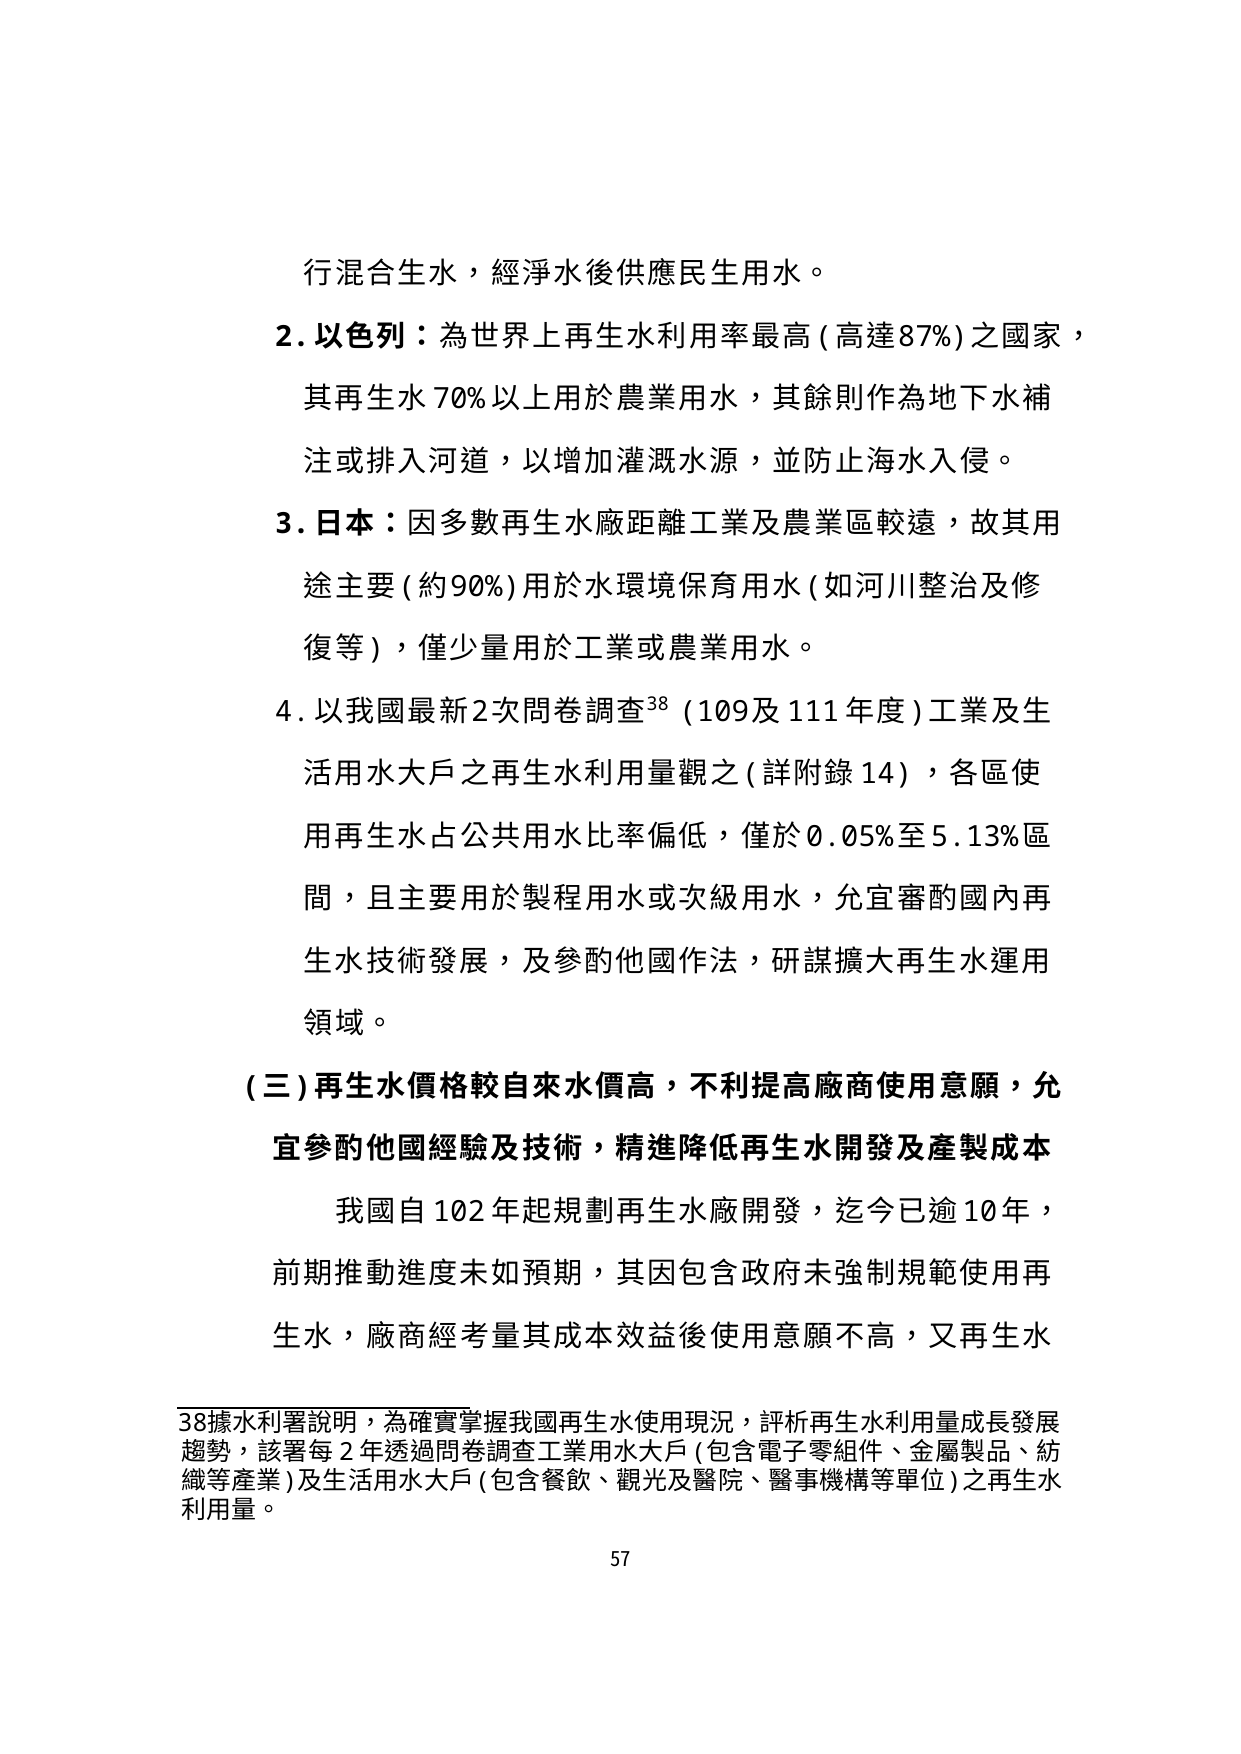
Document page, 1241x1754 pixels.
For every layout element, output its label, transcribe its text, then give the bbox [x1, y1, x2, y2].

text 我國自102年起規劃再生水廠開發，迄今已逾10年，前期推動進度未如預期，其因包含政府未強制規範使用再生水，廠商經考量其成本效益後使用意願不高，又再生水開發案應先確認需求端，並綜合評估鄰近公共污水處理廠污水量、距離及經濟規模等是否具開發效益，供需水端亦需就水量、水價及水質等溝通協調，故推動進度易受影響。目前政府已修正再生水資源發展條例，擴大使用系統再生水範圍及要求新興開發案應使用一定比例系統再生水，另針對再生水開發案各階段可能遭遇困難，透過經濟部、國土署等相關機關召開會議協商解決，期以提高再生水之推動成效。 [266, 1167, 1063, 1354]
text 3.日本：因多數再生水廠距離工業及農業區較遠，故其用途主要(約90%)用於水環境保育用水(如河川整治及修復等)，僅少量用於工業或農業用水。 [266, 479, 1063, 667]
text 4.以我國最新2次問卷調查(109及111年度)工業及生活用水大戶之再生水利用量觀之(詳附錄14)，各區使用再生水占公共用水比率偏低，僅於0.05%至5.13%區間，且主要用於製程用水或次級用水，允宜審酌國內再生水技術發展，及參酌他國作法，研謀擴大再生水運用領域。 [266, 667, 1063, 1042]
text (三)再生水價格較自來水價高，不利提高廠商使用意願，允宜參酌他國經驗及技術，精進降低再生水開發及產製成本 [236, 1042, 1063, 1167]
text 行混合生水，經淨水後供應民生用水。 [266, 229, 1063, 292]
text 2.以色列：為世界上再生水利用率最高(高達87%)之國家，其再生水70%以上用於農業用水，其餘則作為地下水補注或排入河道，以增加灌溉水源，並防止海水入侵。 [266, 292, 1063, 479]
text 據水利署說明，為確實掌握我國再生水使用現況，評析再生水利用量成長發展趨勢，該署每2年透過問卷調查工業用水大戶(包含電子零組件、金屬製品、紡織等產業)及生活用水大戶(包含餐飲、觀光及醫院、醫事機構等單位)之再生水利用量。 [177, 1408, 1063, 1525]
